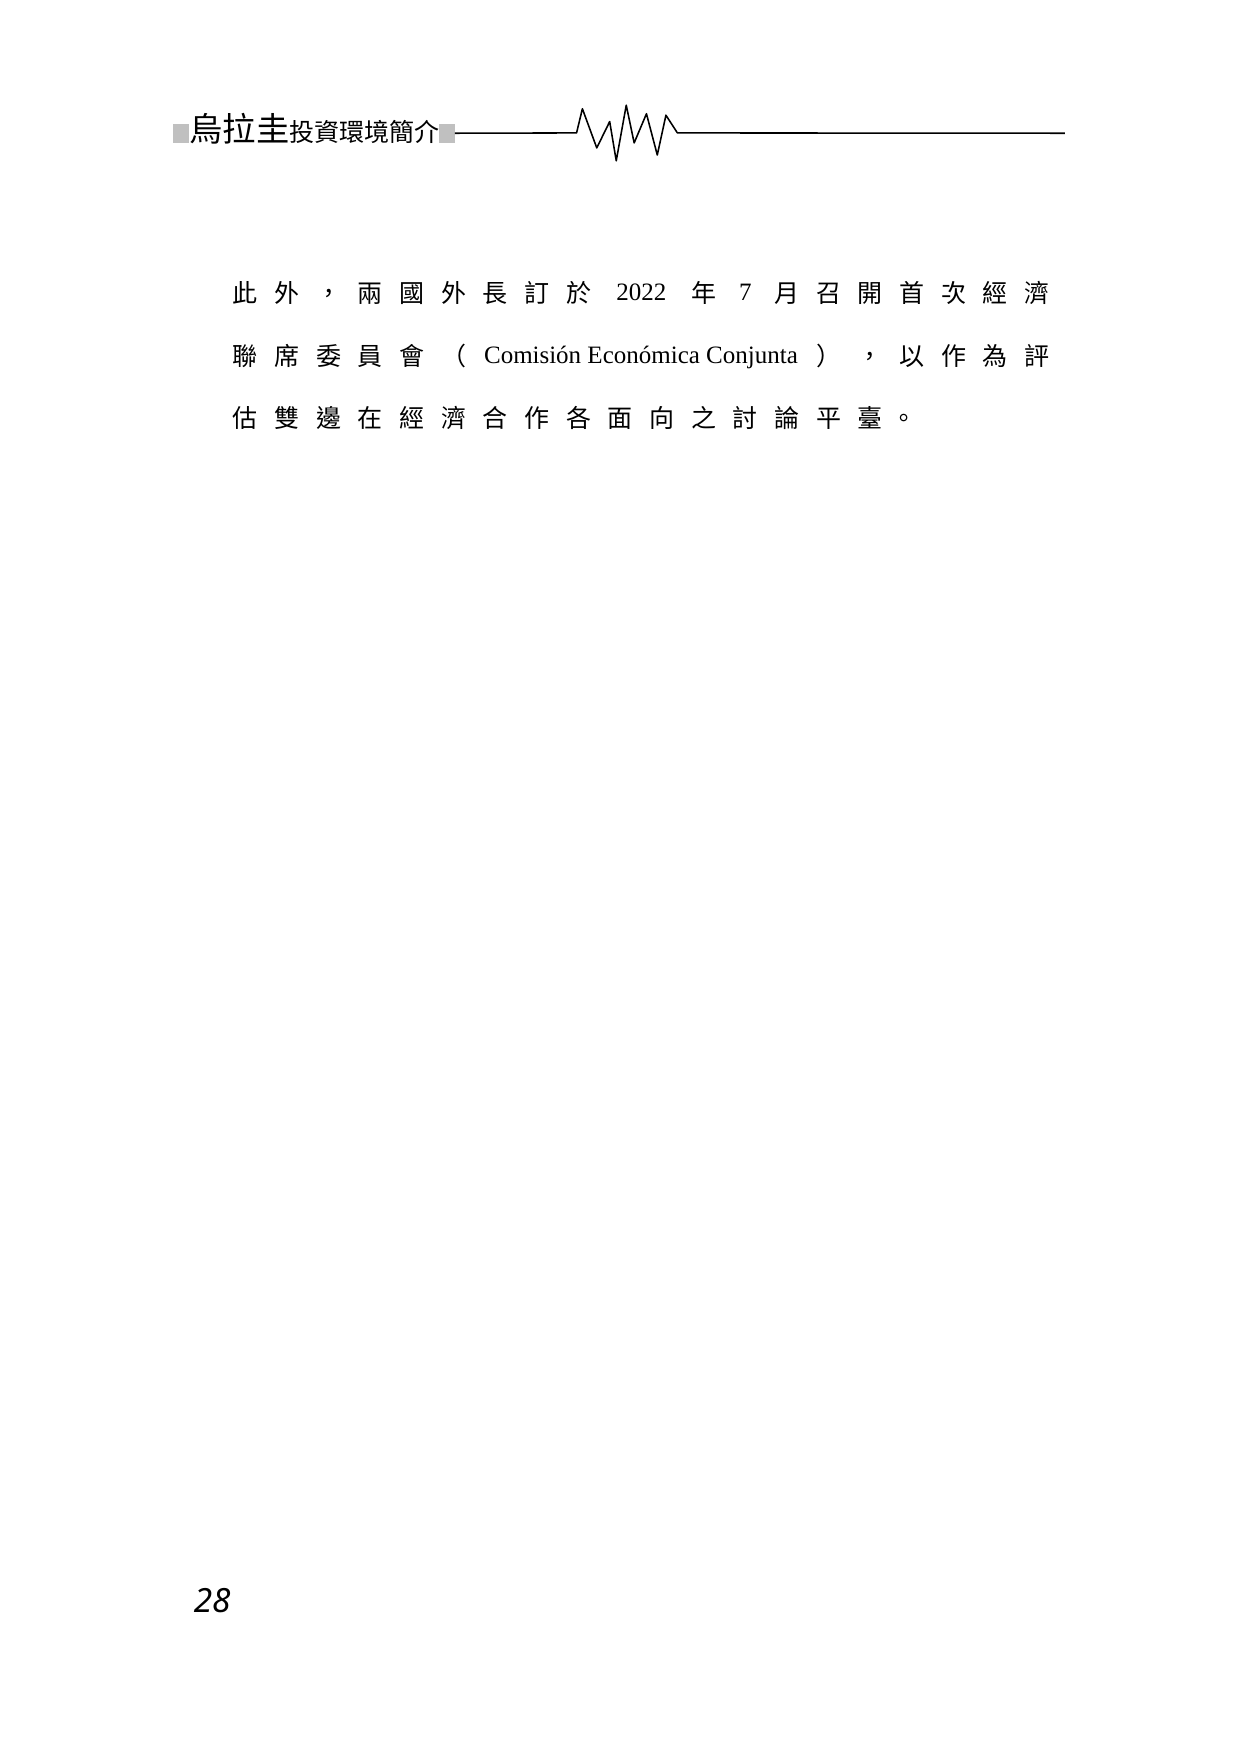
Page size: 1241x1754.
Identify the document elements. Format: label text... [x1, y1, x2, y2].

text 此外，兩國外長訂於2022年7月召開首次經濟聯席委員會（Comisión Económica Conjunta），以作為評估雙邊在經濟合作各面向之討論平臺。 [195, 250, 1058, 438]
